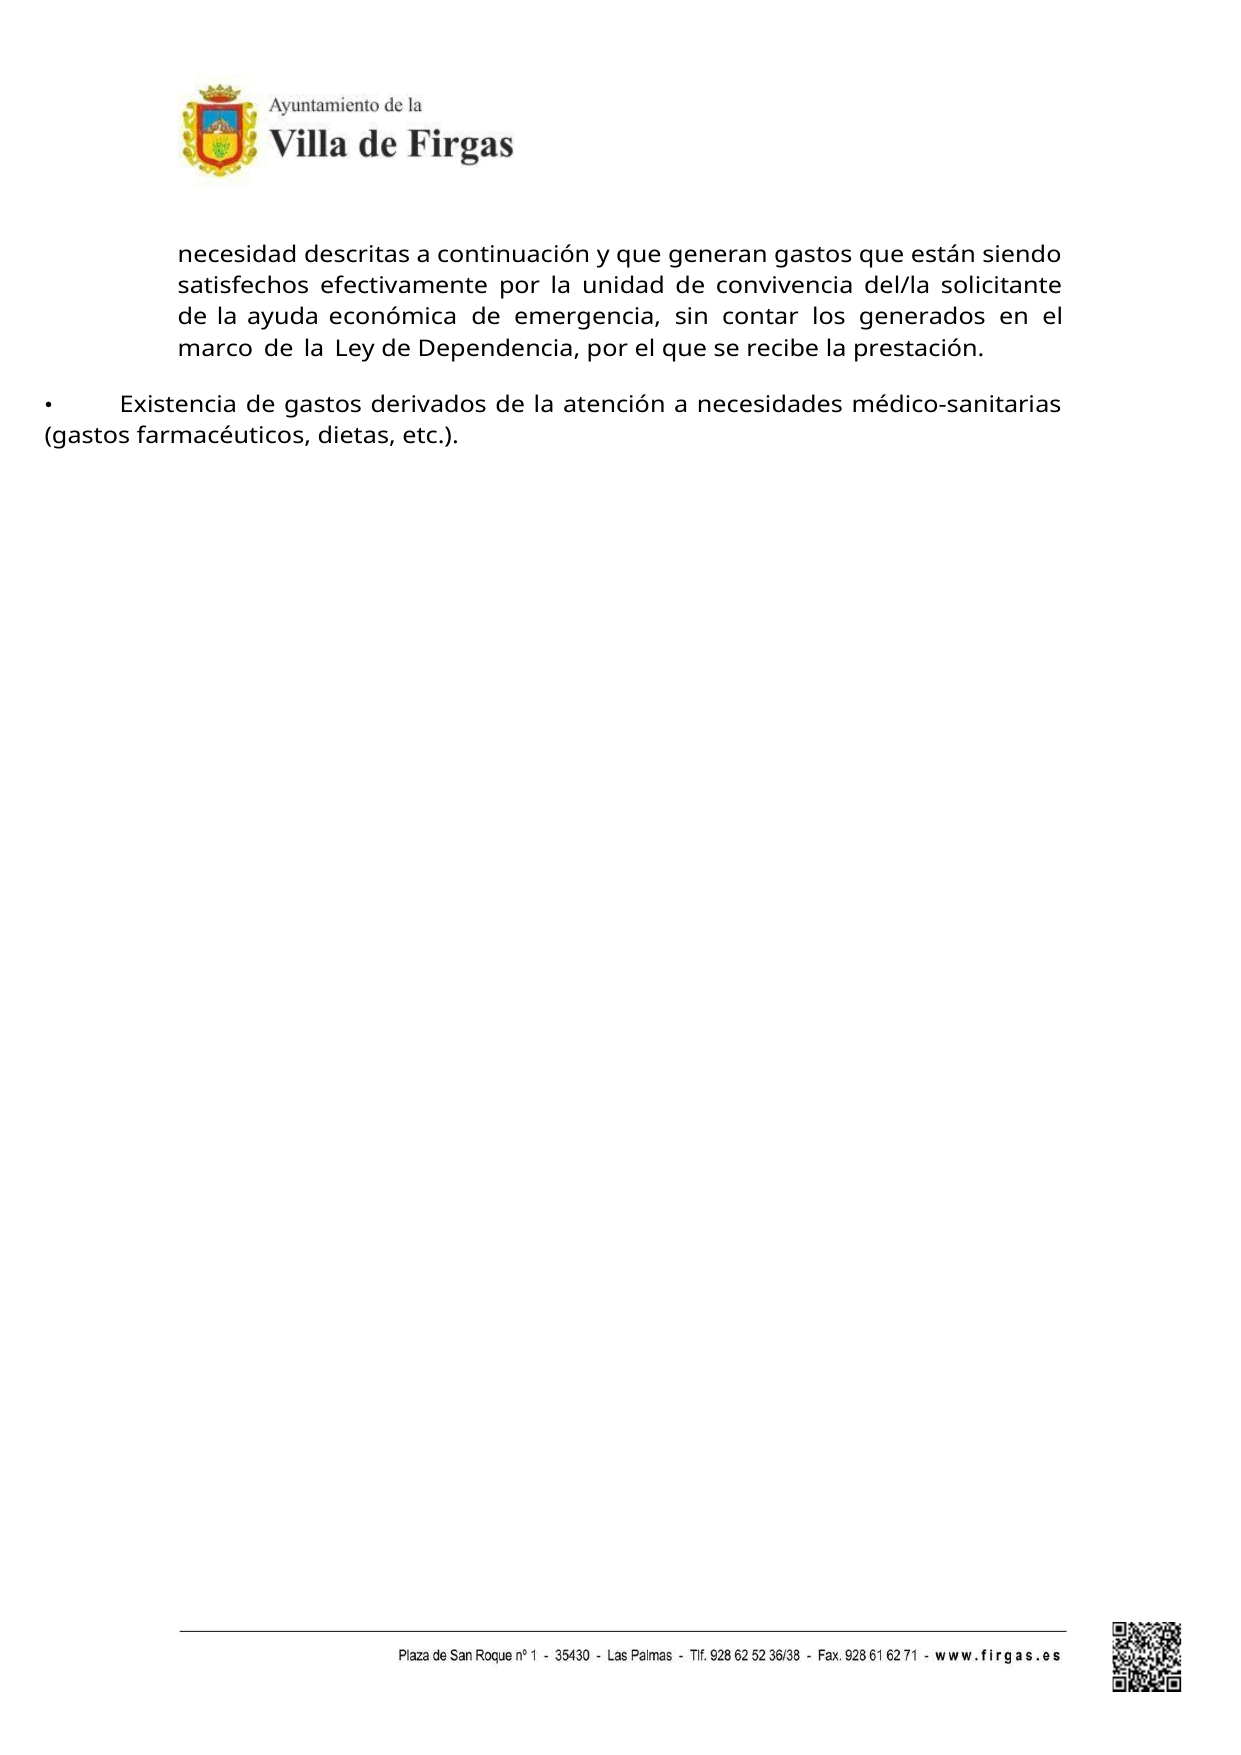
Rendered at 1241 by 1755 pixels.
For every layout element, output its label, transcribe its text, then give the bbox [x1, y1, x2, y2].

text necesidad descritas a continuación y que generan gastos que están siendo satisfechos efectivamente por la unidad de convivencia del/la solicitante de la ayuda económica de emergencia, sin contar los generados en el marco de la Ley de Dependencia, por el que se recibe la prestación. [177, 238, 1063, 363]
list Existencia de gastos derivados de la atención a necesidades médico-sanitarias (gastos farmacéuticos, dietas, etc.). [44, 388, 1063, 451]
